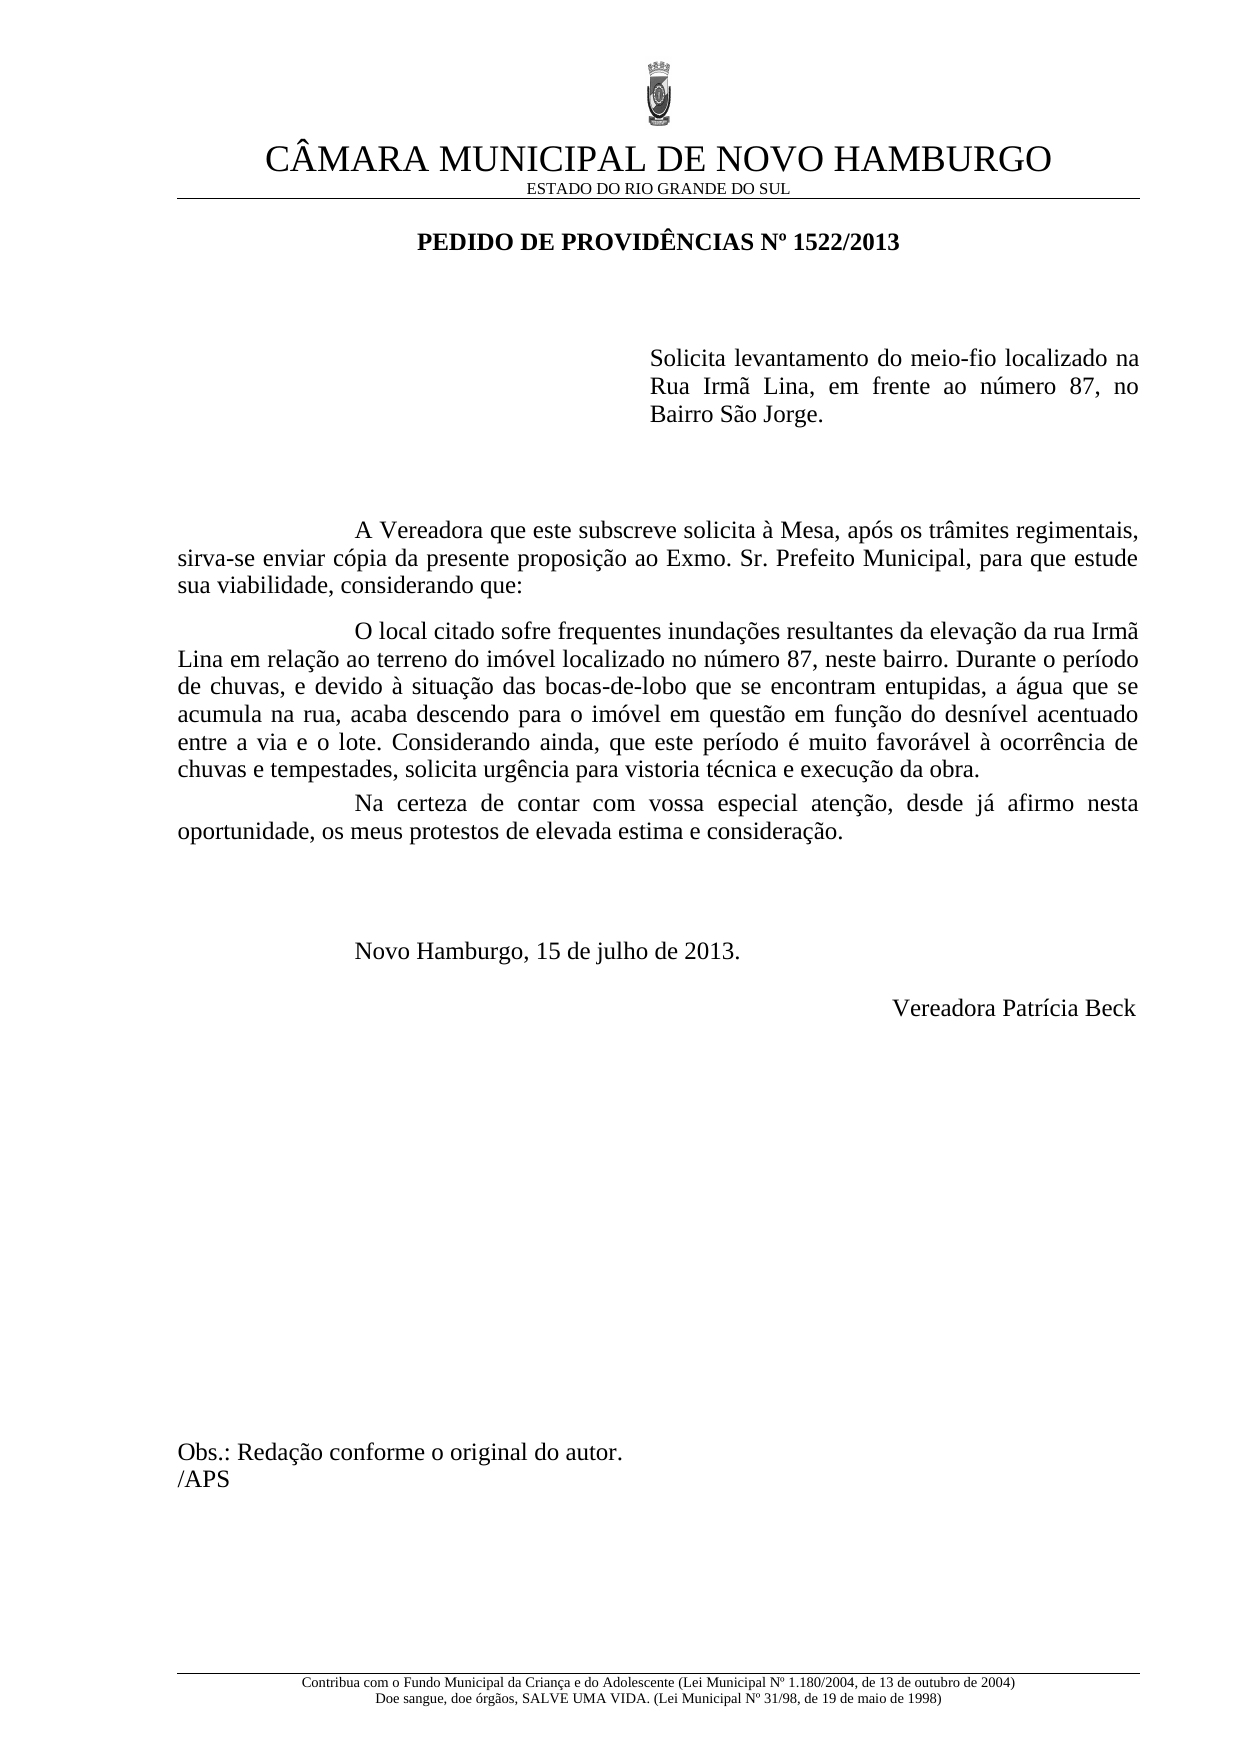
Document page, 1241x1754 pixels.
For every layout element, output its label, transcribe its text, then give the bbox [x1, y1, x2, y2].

text Vereadora Patrícia Beck [177, 994, 1140, 1022]
text Na certeza de contar com vossa especial atenção, desde já afirmo nesta oportunidade, os meus protestos de elevada estima e consideração. [177, 789, 1140, 845]
text PEDIDO DE PROVIDÊNCIAS Nº 1522/2013 [177, 228, 1140, 256]
text Solicita levantamento do meio-fio localizado na Rua Irmã Lina, em frente ao número 87, no Bairro São Jorge. [649, 344, 1140, 428]
text A Vereadora que este subscreve solicita à Mesa, após os trâmites regimentais, sirva-se enviar cópia da presente proposição ao Exmo. Sr. Prefeito Municipal, para que estude sua viabilidade, considerando que: [177, 516, 1140, 599]
text Obs.: Redação conforme o original do autor. [177, 1438, 1140, 1466]
text O local citado sofre frequentes inundações resultantes da elevação da rua Irmã Lina em relação ao terreno do imóvel localizado no número 87, neste bairro. Durante o período de chuvas, e devido à situação das bocas-de-lobo que se encontram entupidas, a água que se acumula na rua, acaba descendo para o imóvel em questão em função do desnível acentuado entre a via e o lote. Considerando ainda, que este período é muito favorável à ocorrência de chuvas e tempestades, solicita urgência para vistoria técnica e execução da obra. [177, 617, 1140, 783]
text Novo Hamburgo, 15 de julho de 2013. [177, 937, 1140, 965]
text /APS [177, 1466, 1140, 1493]
